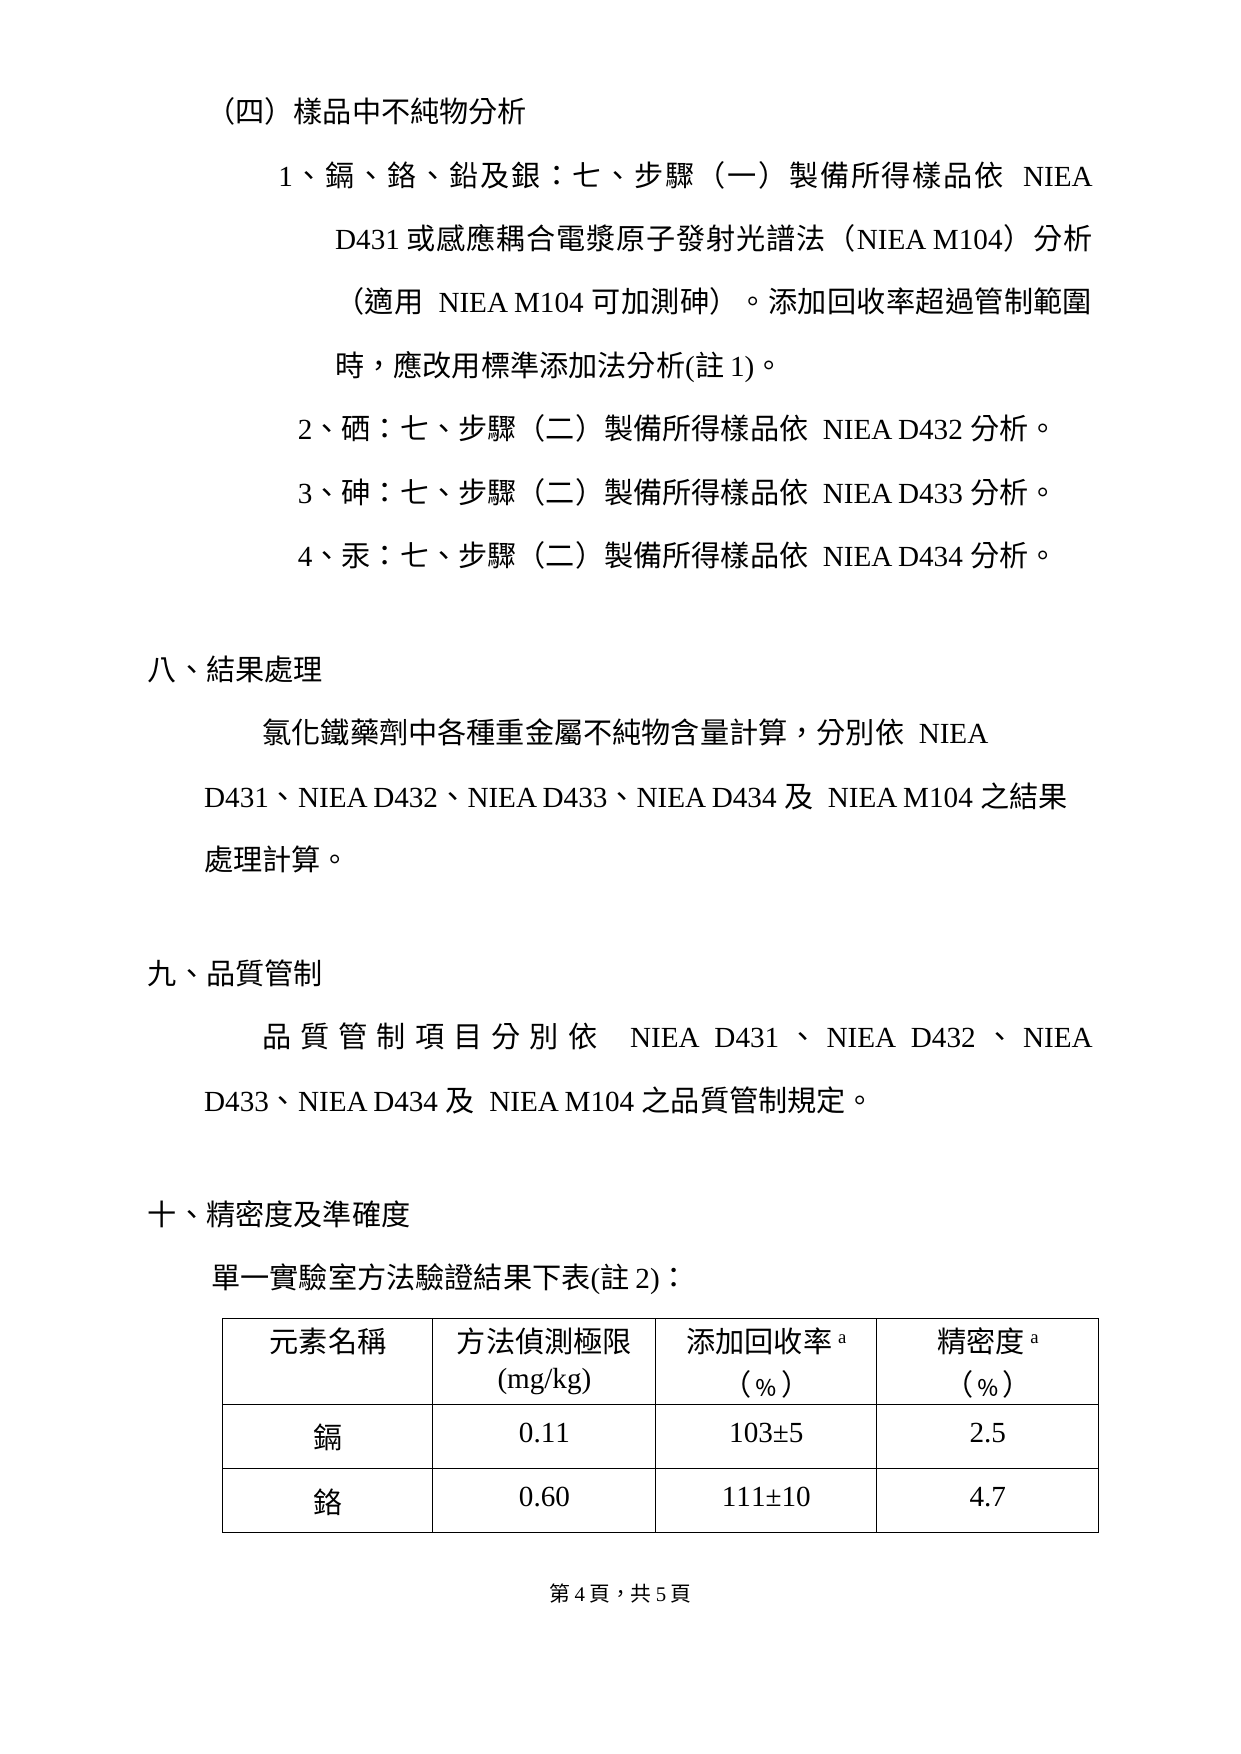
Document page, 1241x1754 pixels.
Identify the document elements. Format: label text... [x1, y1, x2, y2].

table_cell 鉻 [223, 1469, 432, 1532]
text 2、硒：七、步驟（二）製備所得樣品依 NIEA D432 分析。 [298, 406, 1092, 448]
text 十、精密度及準確度 [148, 1191, 1092, 1233]
text 4、汞：七、步驟（二）製備所得樣品依 NIEA D434 分析。 [298, 533, 1092, 575]
table_cell 111±10 [656, 1469, 876, 1532]
table_cell 2.5 [877, 1405, 1098, 1468]
table_header 方法偵測極限 (mg/kg) [433, 1319, 655, 1404]
table_cell 103±5 [656, 1405, 876, 1468]
table_cell 0.11 [433, 1405, 655, 1468]
table_cell 鎘 [223, 1405, 432, 1468]
text （四）樣品中不純物分析 [148, 89, 1092, 131]
table_header 元素名稱 [223, 1319, 432, 1404]
text 氯化鐵藥劑中各種重金屬不純物含量計算，分別依 NIEA D431、NIEA D432、NIEA D433、NIEA D434 及 NIEA M104 之結果處理計算。 [204, 710, 1092, 879]
table_cell 0.60 [433, 1469, 655, 1532]
text 1、鎘、鉻、鉛及銀：七、步驟（一）製備所得樣品依 NIEA D431或感應耦合電漿原子發射光譜法（NIEA M104）分析（適用 NIEA M104 可加測砷）。添加回收率超過管制範圍時，應改用標準添加法分析(註1)。 [260, 152, 1092, 385]
text 品質管制項目分別依 NIEA D431、NIEA D432、NIEA D433、NIEA D434 及 NIEA M104 之品質管制規定。 [204, 1014, 1092, 1120]
table_header 精密度a （﹪） [877, 1319, 1098, 1404]
text 3、砷：七、步驟（二）製備所得樣品依 NIEA D433 分析。 [298, 469, 1092, 512]
text 九、品質管制 [148, 951, 1092, 993]
text 單一實驗室方法驗證結果下表(註2)： [204, 1254, 1092, 1297]
table_cell 4.7 [877, 1469, 1098, 1532]
text 八、結果處理 [148, 646, 1092, 689]
table_header 添加回收率a （﹪） [656, 1319, 876, 1404]
